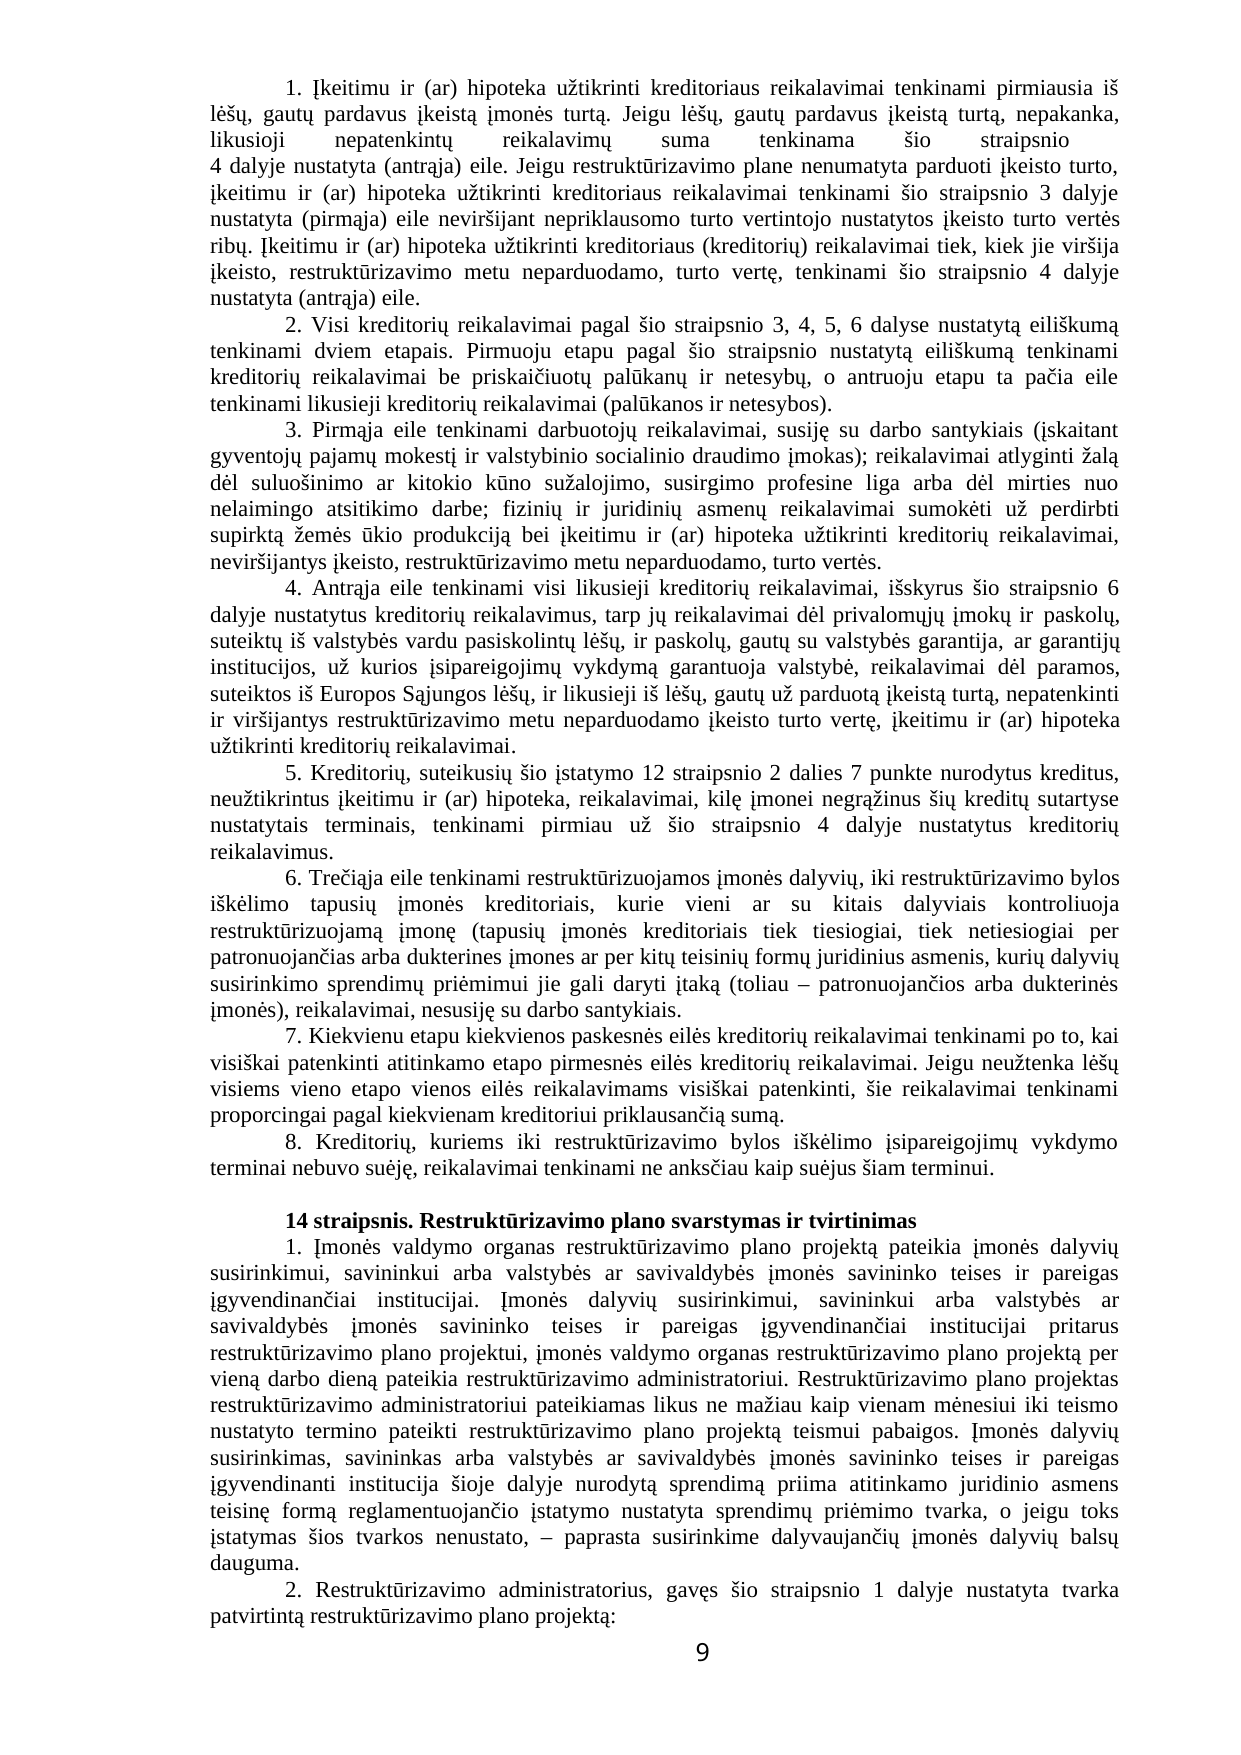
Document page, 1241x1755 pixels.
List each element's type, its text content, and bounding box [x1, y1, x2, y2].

text 1. Įmonės valdymo organas restruktūrizavimo plano projektą pateikia įmonės dalyvių susirinkimui, savininkui arba valstybės ar savivaldybės įmonės savininko teises ir pareigas įgyvendinančiai institucijai. Įmonės dalyvių susirinkimui, savininkui arba valstybės ar savivaldybės įmonės savininko teises ir pareigas įgyvendinančiai institucijai pritarus restruktūrizavimo plano projektui, įmonės valdymo organas restruktūrizavimo plano projektą per vieną darbo dieną pateikia restruktūrizavimo administratoriui. Restruktūrizavimo plano projektas restruktūrizavimo administratoriui pateikiamas likus ne mažiau kaip vienam mėnesiui iki teismo nustatyto termino pateikti restruktūrizavimo plano projektą teismui pabaigos. Įmonės dalyvių susirinkimas, savininkas arba valstybės ar savivaldybės įmonės savininko teises ir pareigas įgyvendinanti institucija šioje dalyje nurodytą sprendimą priima atitinkamo juridinio asmens teisinę formą reglamentuojančio įstatymo nustatyta sprendimų priėmimo tvarka, o jeigu toks įstatymas šios tvarkos nenustato, – paprasta susirinkime dalyvaujančių įmonės dalyvių balsų dauguma. [210, 1233, 1120, 1576]
text 2. Visi kreditorių reikalavimai pagal šio straipsnio 3, 4, 5, 6 dalyse nustatytą eiliškumą tenkinami dviem etapais. Pirmuoju etapu pagal šio straipsnio nustatytą eiliškumą tenkinami kreditorių reikalavimai be priskaičiuotų palūkanų ir netesybų, o antruoju etapu ta pačia eile tenkinami likusieji kreditorių reikalavimai (palūkanos ir netesybos). [210, 311, 1120, 416]
text 4. Antrąja eile tenkinami visi likusieji kreditorių reikalavimai, išskyrus šio straipsnio 6 dalyje nustatytus kreditorių reikalavimus, tarp jų reikalavimai dėl privalomųjų įmokų ir paskolų, suteiktų iš valstybės vardu pasiskolintų lėšų, ir paskolų, gautų su valstybės garantija, ar garantijų institucijos, už kurios įsipareigojimų vykdymą garantuoja valstybė, reikalavimai dėl paramos, suteiktos iš Europos Sąjungos lėšų, ir likusieji iš lėšų, gautų už parduotą įkeistą turtą, nepatenkinti ir viršijantys restruktūrizavimo metu neparduodamo įkeisto turto vertę, įkeitimu ir (ar) hipoteka užtikrinti kreditorių reikalavimai. [210, 574, 1120, 759]
text 3. Pirmąja eile tenkinami darbuotojų reikalavimai, susiję su darbo santykiais (įskaitant gyventojų pajamų mokestį ir valstybinio socialinio draudimo įmokas); reikalavimai atlyginti žalą dėl suluošinimo ar kitokio kūno sužalojimo, susirgimo profesine liga arba dėl mirties nuo nelaimingo atsitikimo darbe; fizinių ir juridinių asmenų reikalavimai sumokėti už perdirbti supirktą žemės ūkio produkciją bei įkeitimu ir (ar) hipoteka užtikrinti kreditorių reikalavimai, neviršijantys įkeisto, restruktūrizavimo metu neparduodamo, turto vertės. [210, 416, 1120, 574]
text 14 straipsnis. Restruktūrizavimo plano svarstymas ir tvirtinimas [210, 1207, 1120, 1233]
text 2. Restruktūrizavimo administratorius, gavęs šio straipsnio 1 dalyje nustatyta tvarka patvirtintą restruktūrizavimo plano projektą: [210, 1576, 1120, 1628]
text 8. Kreditorių, kuriems iki restruktūrizavimo bylos iškėlimo įsipareigojimų vykdymo terminai nebuvo suėję, reikalavimai tenkinami ne anksčiau kaip suėjus šiam terminui. [210, 1128, 1119, 1180]
text 5. Kreditorių, suteikusių šio įstatymo 12 straipsnio 2 dalies 7 punkte nurodytus kreditus, neužtikrintus įkeitimu ir (ar) hipoteka, reikalavimai, kilę įmonei negrąžinus šių kreditų sutartyse nustatytais terminais, tenkinami pirmiau už šio straipsnio 4 dalyje nustatytus kreditorių reikalavimus. [210, 759, 1120, 864]
text 1. Įkeitimu ir (ar) hipoteka užtikrinti kreditoriaus reikalavimai tenkinami pirmiausia iš lėšų, gautų pardavus įkeistą įmonės turtą. Jeigu lėšų, gautų pardavus įkeistą turtą, nepakanka, likusioji nepatenkintų reikalavimų suma tenkinama šio straipsnio 4 dalyje nustatyta (antrąja) eile. Jeigu restruktūrizavimo plane nenumatyta parduoti įkeisto turto, įkeitimu ir (ar) hipoteka užtikrinti kreditoriaus reikalavimai tenkinami šio straipsnio 3 dalyje nustatyta (pirmąja) eile neviršijant nepriklausomo turto vertintojo nustatytos įkeisto turto vertės ribų. Įkeitimu ir (ar) hipoteka užtikrinti kreditoriaus (kreditorių) reikalavimai tiek, kiek jie viršija įkeisto, restruktūrizavimo metu neparduodamo, turto vertę, tenkinami šio straipsnio 4 dalyje nustatyta (antrąja) eile. [210, 73, 1120, 311]
text 6. Trečiąja eile tenkinami restruktūrizuojamos įmonės dalyvių, iki restruktūrizavimo bylos iškėlimo tapusių įmonės kreditoriais, kurie vieni ar su kitais dalyviais kontroliuoja restruktūrizuojamą įmonę (tapusių įmonės kreditoriais tiek tiesiogiai, tiek netiesiogiai per patronuojančias arba dukterines įmones ar per kitų teisinių formų juridinius asmenis, kurių dalyvių susirinkimo sprendimų priėmimui jie gali daryti įtaką (toliau – patronuojančios arba dukterinės įmonės), reikalavimai, nesusiję su darbo santykiais. [210, 864, 1120, 1022]
text 7. Kiekvienu etapu kiekvienos paskesnės eilės kreditorių reikalavimai tenkinami po to, kai visiškai patenkinti atitinkamo etapo pirmesnės eilės kreditorių reikalavimai. Jeigu neužtenka lėšų visiems vieno etapo vienos eilės reikalavimams visiškai patenkinti, šie reikalavimai tenkinami proporcingai pagal kiekvienam kreditoriui priklausančią sumą. [210, 1022, 1120, 1128]
